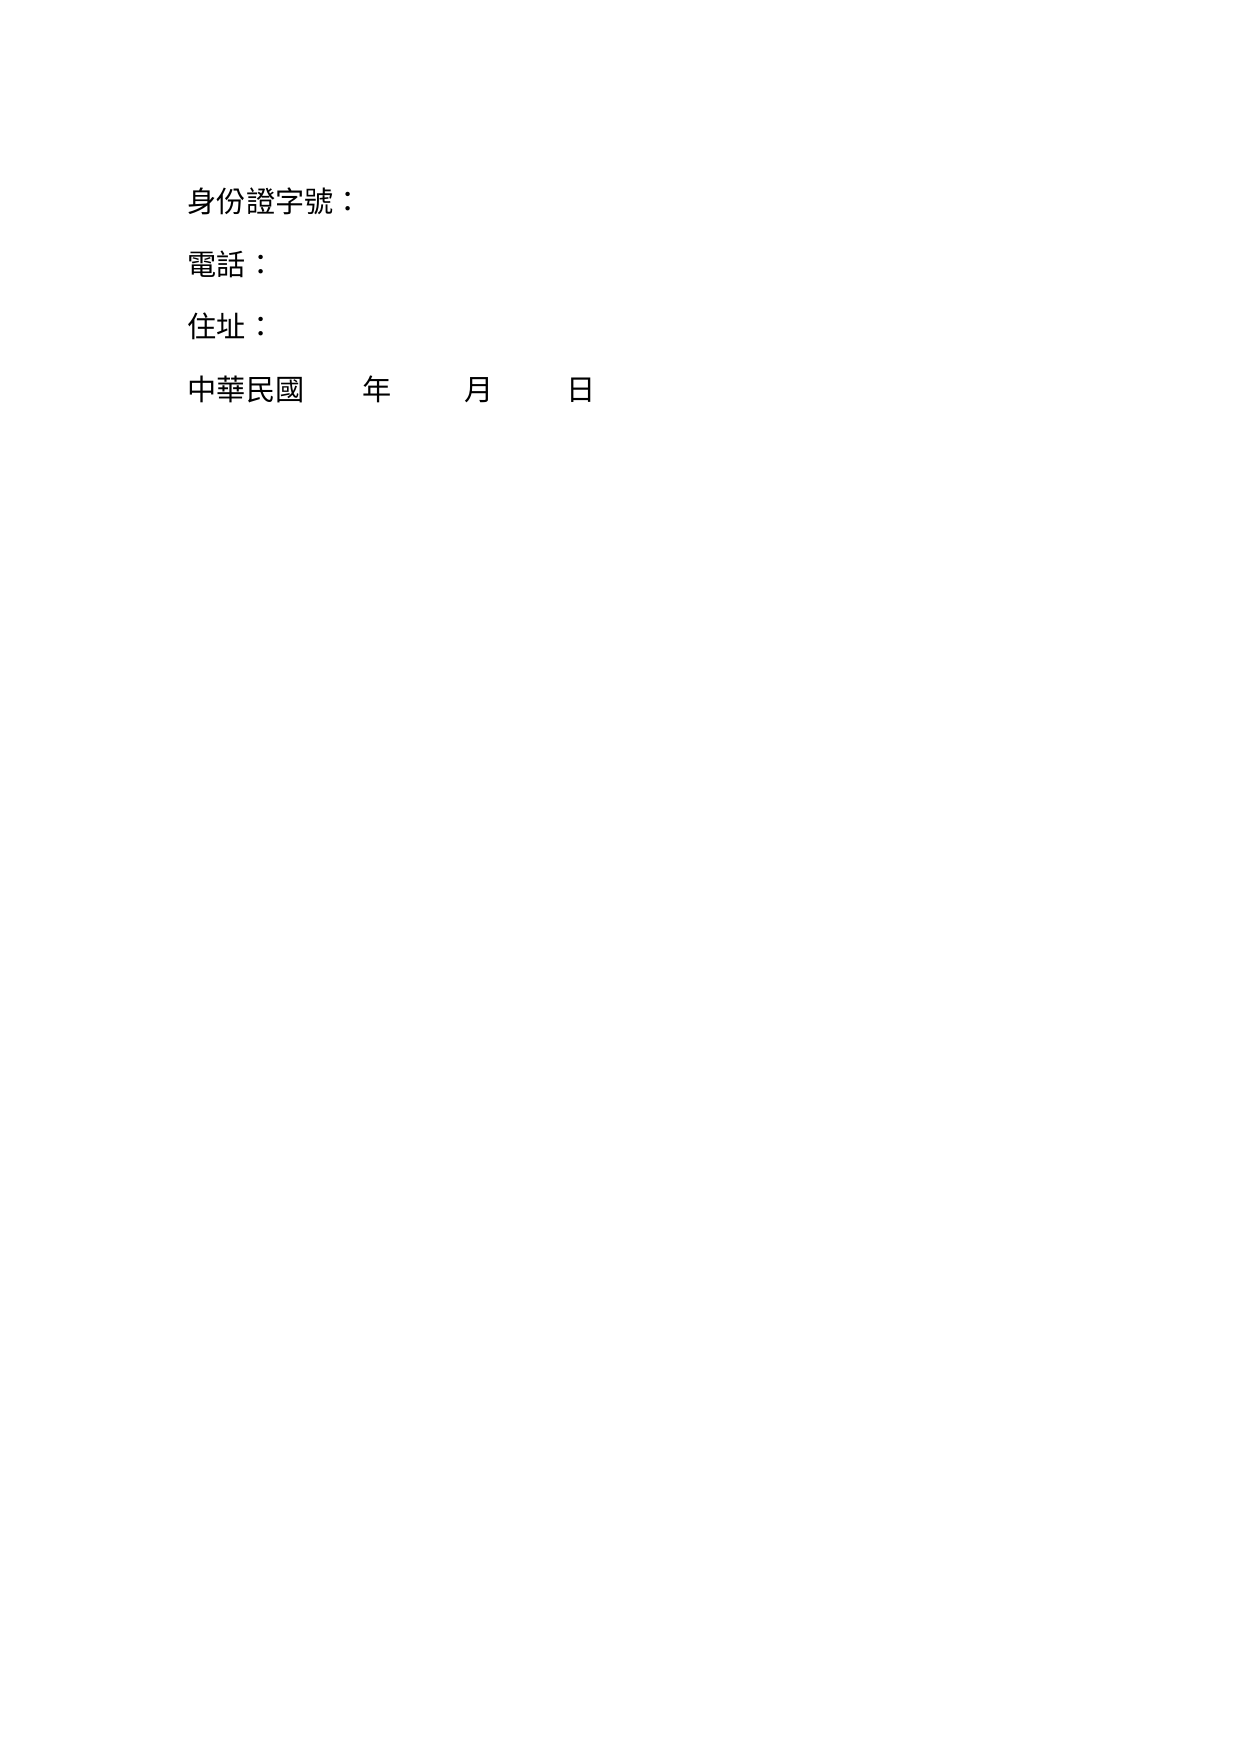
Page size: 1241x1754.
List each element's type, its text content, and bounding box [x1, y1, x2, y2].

text 身份證字號： [187, 158, 1053, 221]
text 中華民國 年 月 日 [187, 346, 1053, 408]
text 電話： [187, 221, 1053, 283]
text 住址： [187, 283, 1053, 346]
